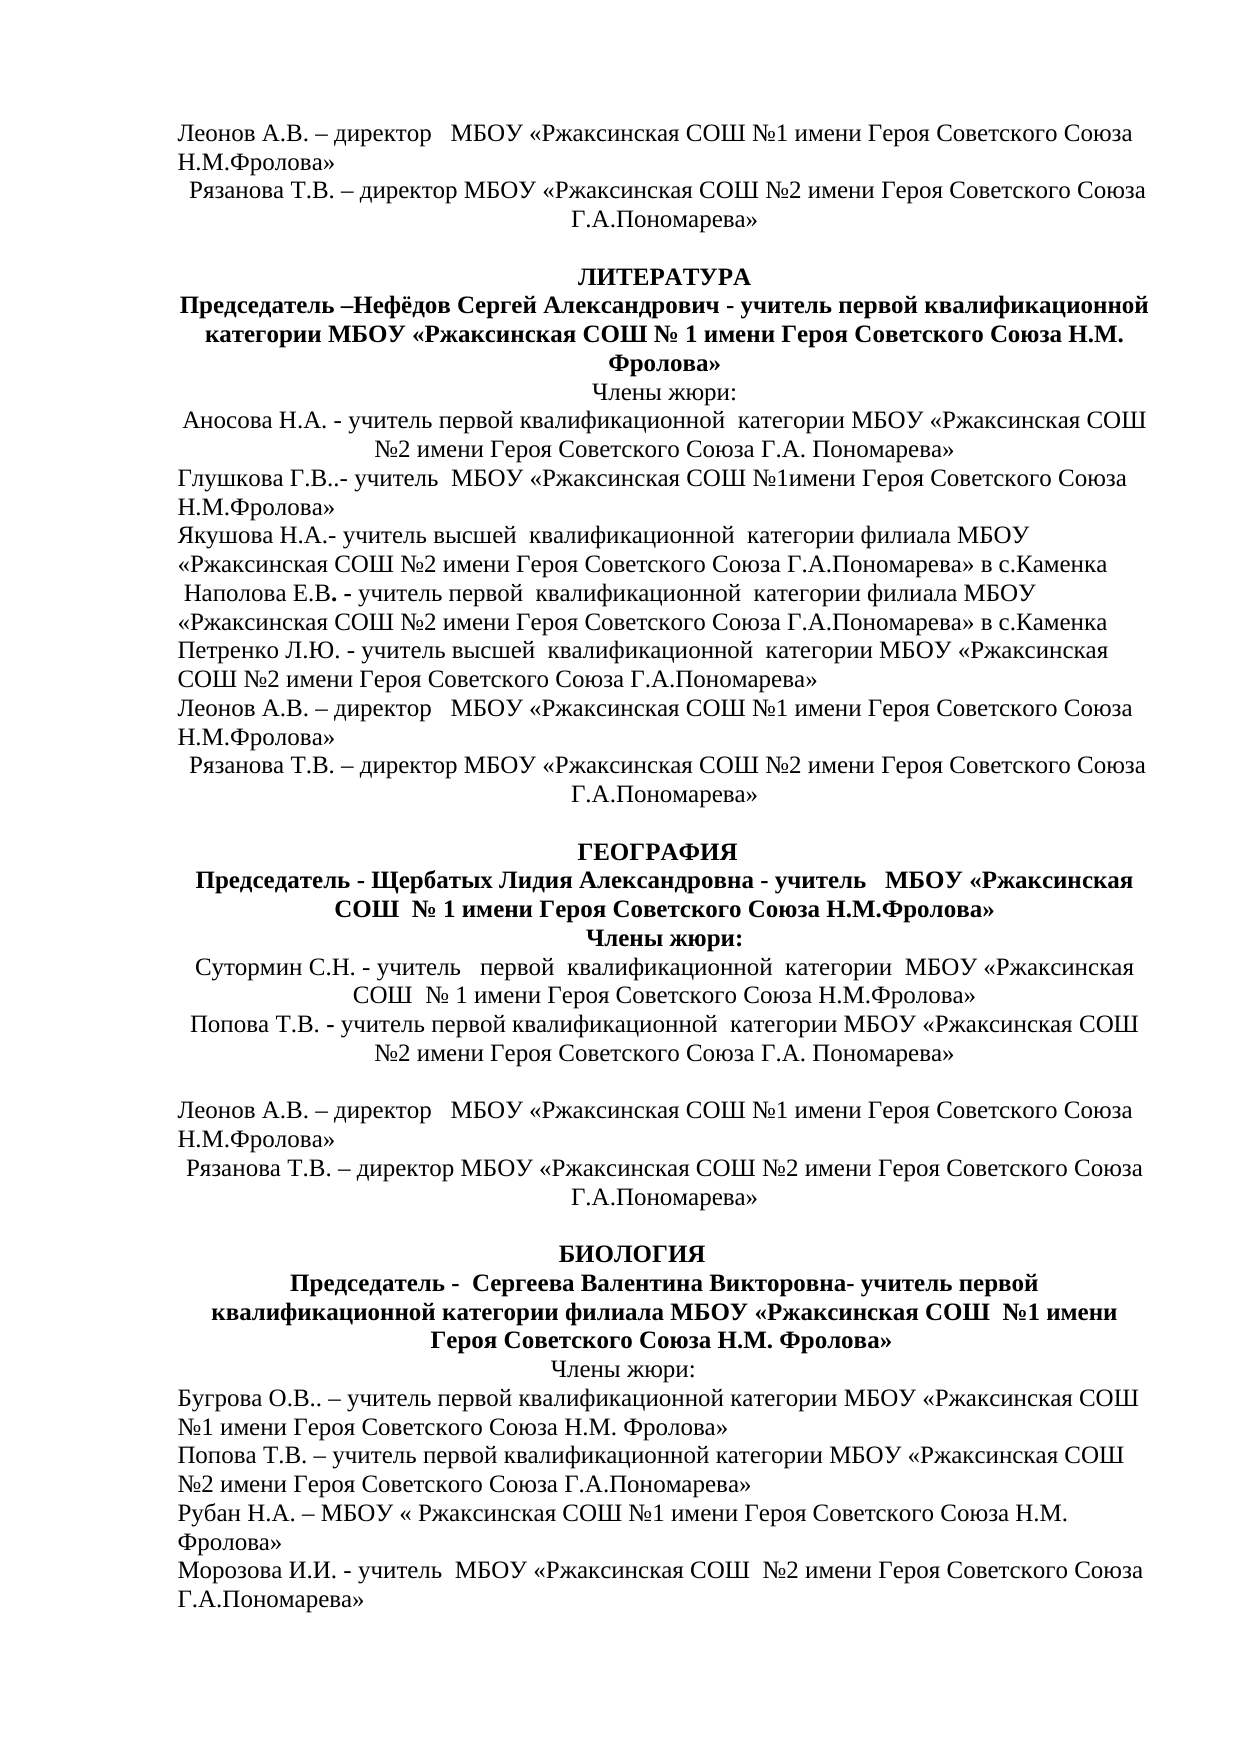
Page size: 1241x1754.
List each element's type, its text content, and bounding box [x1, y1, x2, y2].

text Морозова И.И. - учитель МБОУ «Ржаксинская СОШ №2 имени Героя Советского Союза Г.А.Пономарева» [177, 1556, 1152, 1613]
text Рязанова Т.В. – директор МБОУ «Ржаксинская СОШ №2 имени Героя Советского Союза Г.А.Пономарева» [177, 751, 1152, 808]
text Члены жюри: [177, 1354, 1152, 1383]
text Сутормин С.Н. - учитель первой квалификационной категории МБОУ «Ржаксинская СОШ № 1 имени Героя Советского Союза Н.М.Фролова» [177, 952, 1152, 1009]
text Председатель –Нефёдов Сергей Александрович - учитель первой квалификационной категории МБОУ «Ржаксинская СОШ № 1 имени Героя Советского Союза Н.М. Фролова» [177, 291, 1152, 377]
text Члены жюри: [177, 923, 1152, 952]
text Леонов А.В. – директор МБОУ «Ржаксинская СОШ №1 имени Героя Советского Союза Н.М.Фролова» [177, 1096, 1152, 1153]
text Наполова Е.В. - учитель первой квалификационной категории филиала МБОУ «Ржаксинская СОШ №2 имени Героя Советского Союза Г.А.Пономарева» в с.Каменка [177, 578, 1152, 636]
text Председатель - Щербатых Лидия Александровна - учитель МБОУ «Ржаксинская СОШ № 1 имени Героя Советского Союза Н.М.Фролова» [177, 866, 1152, 923]
text Леонов А.В. – директор МБОУ «Ржаксинская СОШ №1 имени Героя Советского Союза Н.М.Фролова» [177, 118, 1152, 176]
text ГЕОГРАФИЯ [177, 837, 1152, 866]
text Рязанова Т.В. – директор МБОУ «Ржаксинская СОШ №2 имени Героя Советского Союза Г.А.Пономарева» [177, 1153, 1152, 1211]
text БИОЛОГИЯ [177, 1239, 1152, 1268]
text Попова Т.В. – учитель первой квалификационной категории МБОУ «Ржаксинская СОШ №2 имени Героя Советского Союза Г.А.Пономарева» [177, 1441, 1152, 1498]
text Попова Т.В. - учитель первой квалификационной категории МБОУ «Ржаксинская СОШ №2 имени Героя Советского Союза Г.А. Пономарева» [177, 1009, 1152, 1067]
text Петренко Л.Ю. - учитель высшей квалификационной категории МБОУ «Ржаксинская СОШ №2 имени Героя Советского Союза Г.А.Пономарева» [177, 636, 1152, 693]
text Бугрова О.В.. – учитель первой квалификационной категории МБОУ «Ржаксинская СОШ №1 имени Героя Советского Союза Н.М. Фролова» [177, 1383, 1152, 1441]
text Глушкова Г.В..- учитель МБОУ «Ржаксинская СОШ №1имени Героя Советского Союза Н.М.Фролова» [177, 463, 1152, 521]
text Леонов А.В. – директор МБОУ «Ржаксинская СОШ №1 имени Героя Советского Союза Н.М.Фролова» [177, 693, 1152, 751]
text Председатель - Сергеева Валентина Викторовна- учитель первой квалификационной категории филиала МБОУ «Ржаксинская СОШ №1 имени Героя Советского Союза Н.М. Фролова» [177, 1268, 1152, 1354]
text Рубан Н.А. – МБОУ « Ржаксинская СОШ №1 имени Героя Советского Союза Н.М. Фролова» [177, 1498, 1152, 1556]
text ЛИТЕРАТУРА [177, 262, 1152, 291]
text Члены жюри: [177, 377, 1152, 406]
text Рязанова Т.В. – директор МБОУ «Ржаксинская СОШ №2 имени Героя Советского Союза Г.А.Пономарева» [177, 176, 1152, 233]
text Якушова Н.А.- учитель высшей квалификационной категории филиала МБОУ «Ржаксинская СОШ №2 имени Героя Советского Союза Г.А.Пономарева» в с.Каменка [177, 521, 1152, 578]
text Аносова Н.А. - учитель первой квалификационной категории МБОУ «Ржаксинская СОШ №2 имени Героя Советского Союза Г.А. Пономарева» [177, 406, 1152, 463]
